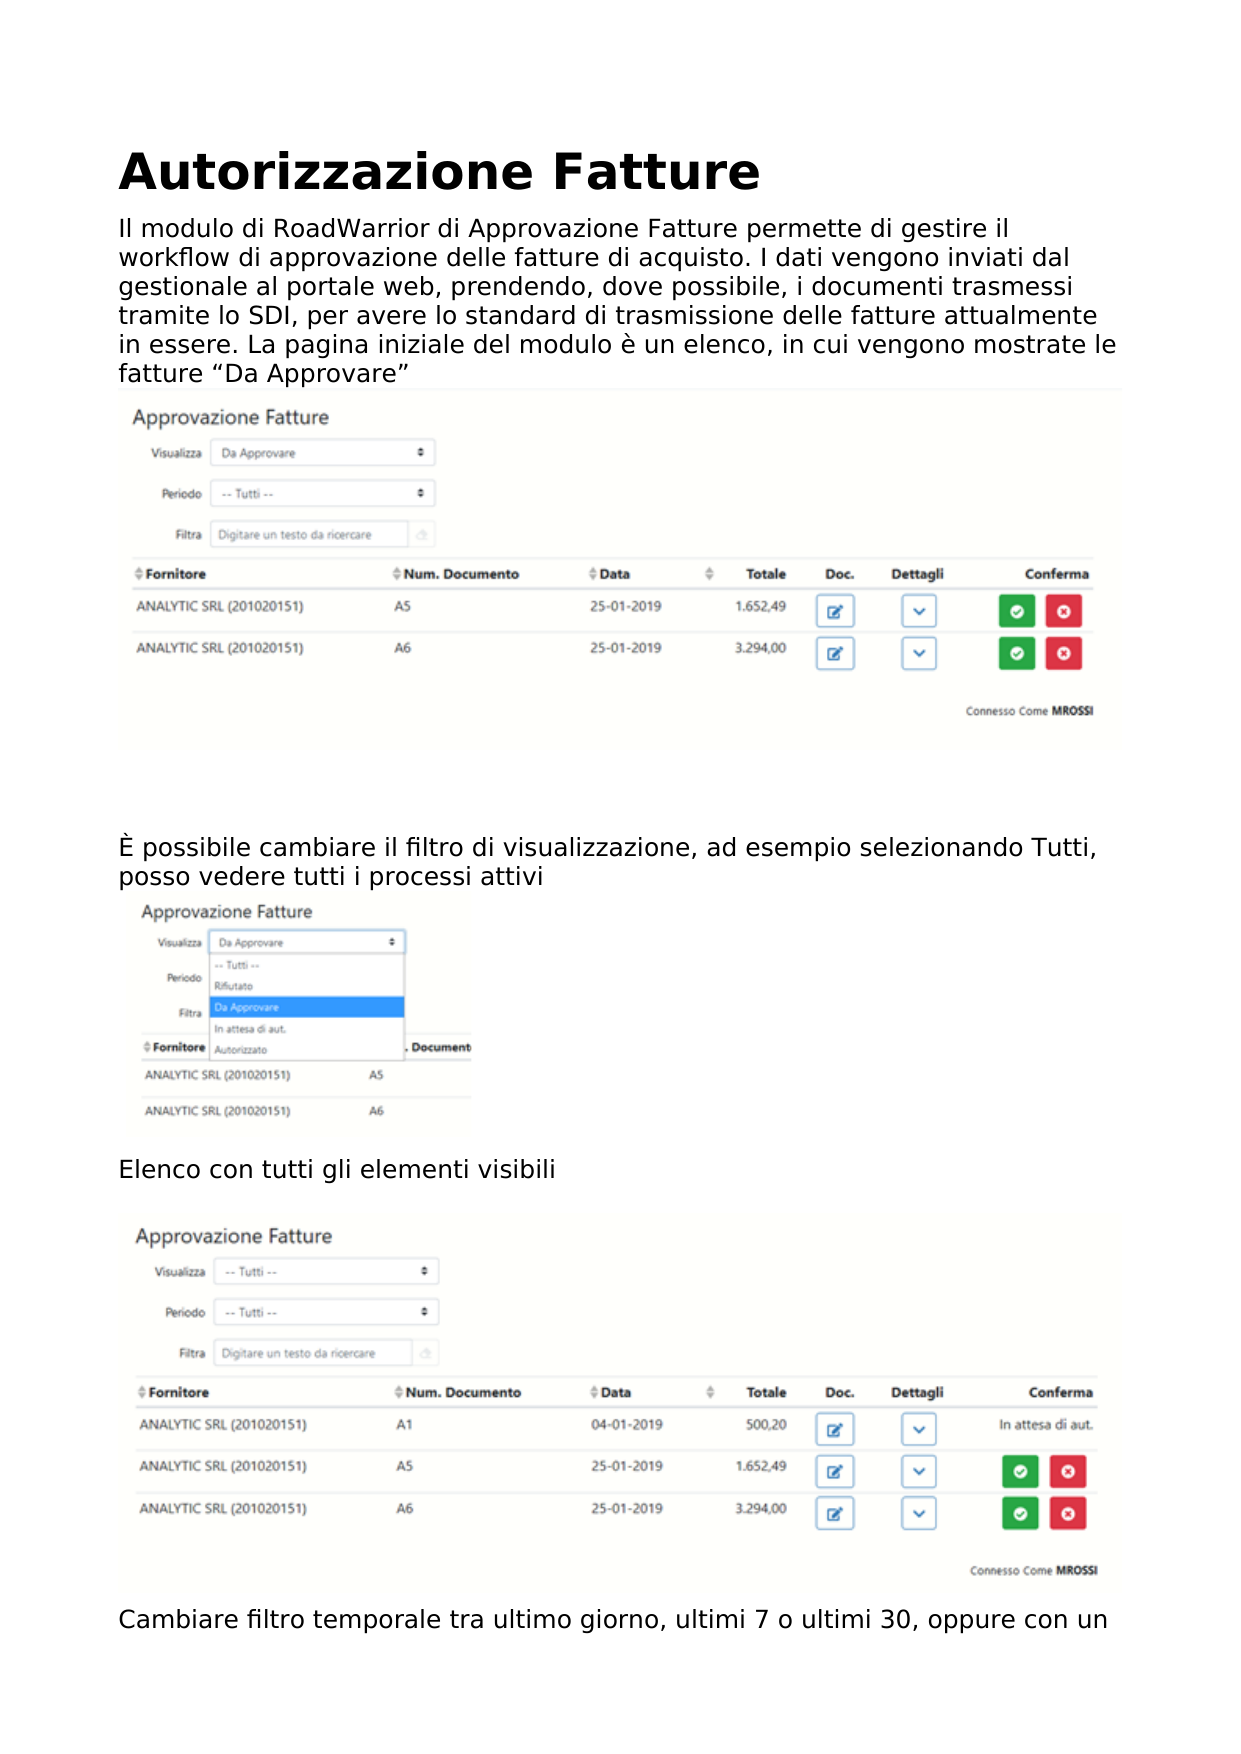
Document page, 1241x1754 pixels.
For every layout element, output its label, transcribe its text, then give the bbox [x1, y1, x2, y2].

text Elenco con tutti gli elementi visibili [118, 1155, 1122, 1213]
picture [118, 388, 1123, 750]
subtitle Autorizzazione Fatture [118, 143, 1122, 201]
picture [126, 891, 472, 1137]
picture [118, 1213, 1123, 1593]
text Cambiare filtro temporale tra ultimo giorno, ultimi 7 o ultimi 30, oppure con un [118, 1605, 1122, 1634]
text È possibile cambiare il filtro di visualizzazione, ad esempio selezionando Tutti, posso vedere tutti i processi attivi [118, 833, 1122, 1142]
text Il modulo di RoadWarrior di Approvazione Fatture permette di gestire il workflow di approvazione delle fatture di acquisto. I dati vengono inviati dal gestionale al portale web, prendendo, dove possibile, i documenti trasmessi tramite lo SDI, per avere lo standard di trasmissione delle fatture attualmente in essere. La pagina iniziale del modulo è un elenco, in cui vengono mostrate le fatture “Da Approvare” [118, 214, 1122, 388]
